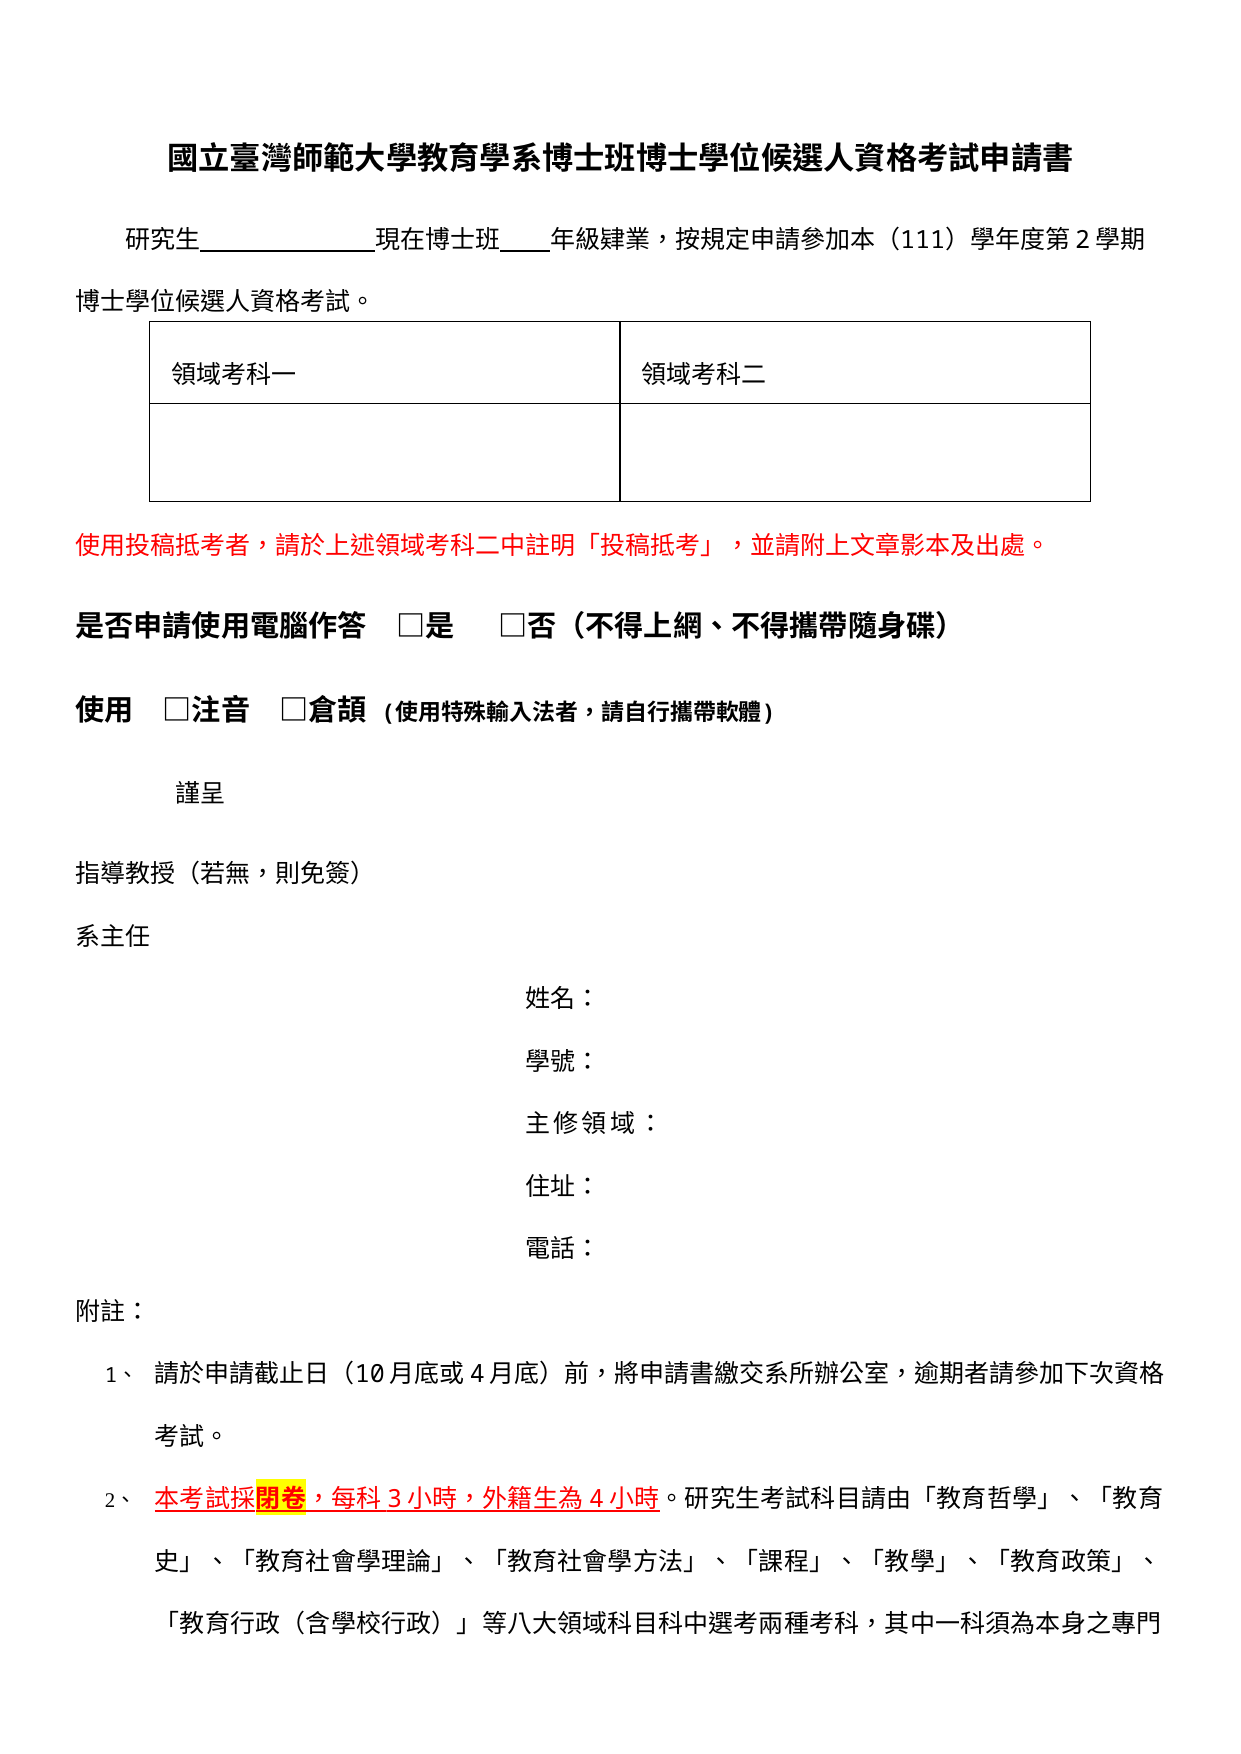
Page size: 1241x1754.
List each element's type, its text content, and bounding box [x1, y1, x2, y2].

table_header 領域考科一 [150, 322, 619, 403]
text 住址： [75, 1143, 1165, 1205]
table_header 領域考科二 [621, 322, 1090, 403]
text 學號： [75, 1018, 1165, 1080]
text 指導教授（若無，則免簽） [75, 830, 1165, 893]
text 是否申請使用電腦作答 □是 □否（不得上網、不得攜帶隨身碟） [75, 582, 1165, 645]
text 電話： [75, 1205, 1165, 1268]
text 使用投稿抵考者，請於上述領域考科二中註明「投稿抵考」，並請附上文章影本及出處。 [75, 502, 1165, 564]
subtitle 國立臺灣師範大學教育學系博士班博士學位候選人資格考試申請書 [75, 114, 1165, 177]
list 本考試採閉卷，每科3小時，外籍生為4小時。研究生考試科目請由「教育哲學」、「教育史」、「教育社會學理論」、「教育社會學方法」、「課程」、「教學」、「教育政策」、「教育行政（含學校行政）」等八大領域科目科中選考兩種考科，其中一科須為本身之專門 [104, 1455, 1165, 1643]
text 姓名： [75, 955, 1165, 1018]
text 附註： [75, 1268, 1165, 1330]
text 研究生 現在博士班 年級肄業，按規定申請參加本（111）學年度第2學期博士學位候選人資格考試。 [75, 196, 1165, 321]
text 使用 □注音 □倉頡 (使用特殊輸入法者，請自行攜帶軟體) [75, 666, 1165, 728]
text 系主任 [75, 893, 1165, 955]
table_cell [150, 404, 619, 501]
table_cell [621, 404, 1090, 501]
list 請於申請截止日（10月底或4月底）前，將申請書繳交系所辦公室，逾期者請參加下次資格考試。 [104, 1330, 1165, 1455]
text 謹呈 [75, 749, 1165, 812]
text 主修領域： [75, 1080, 1165, 1143]
